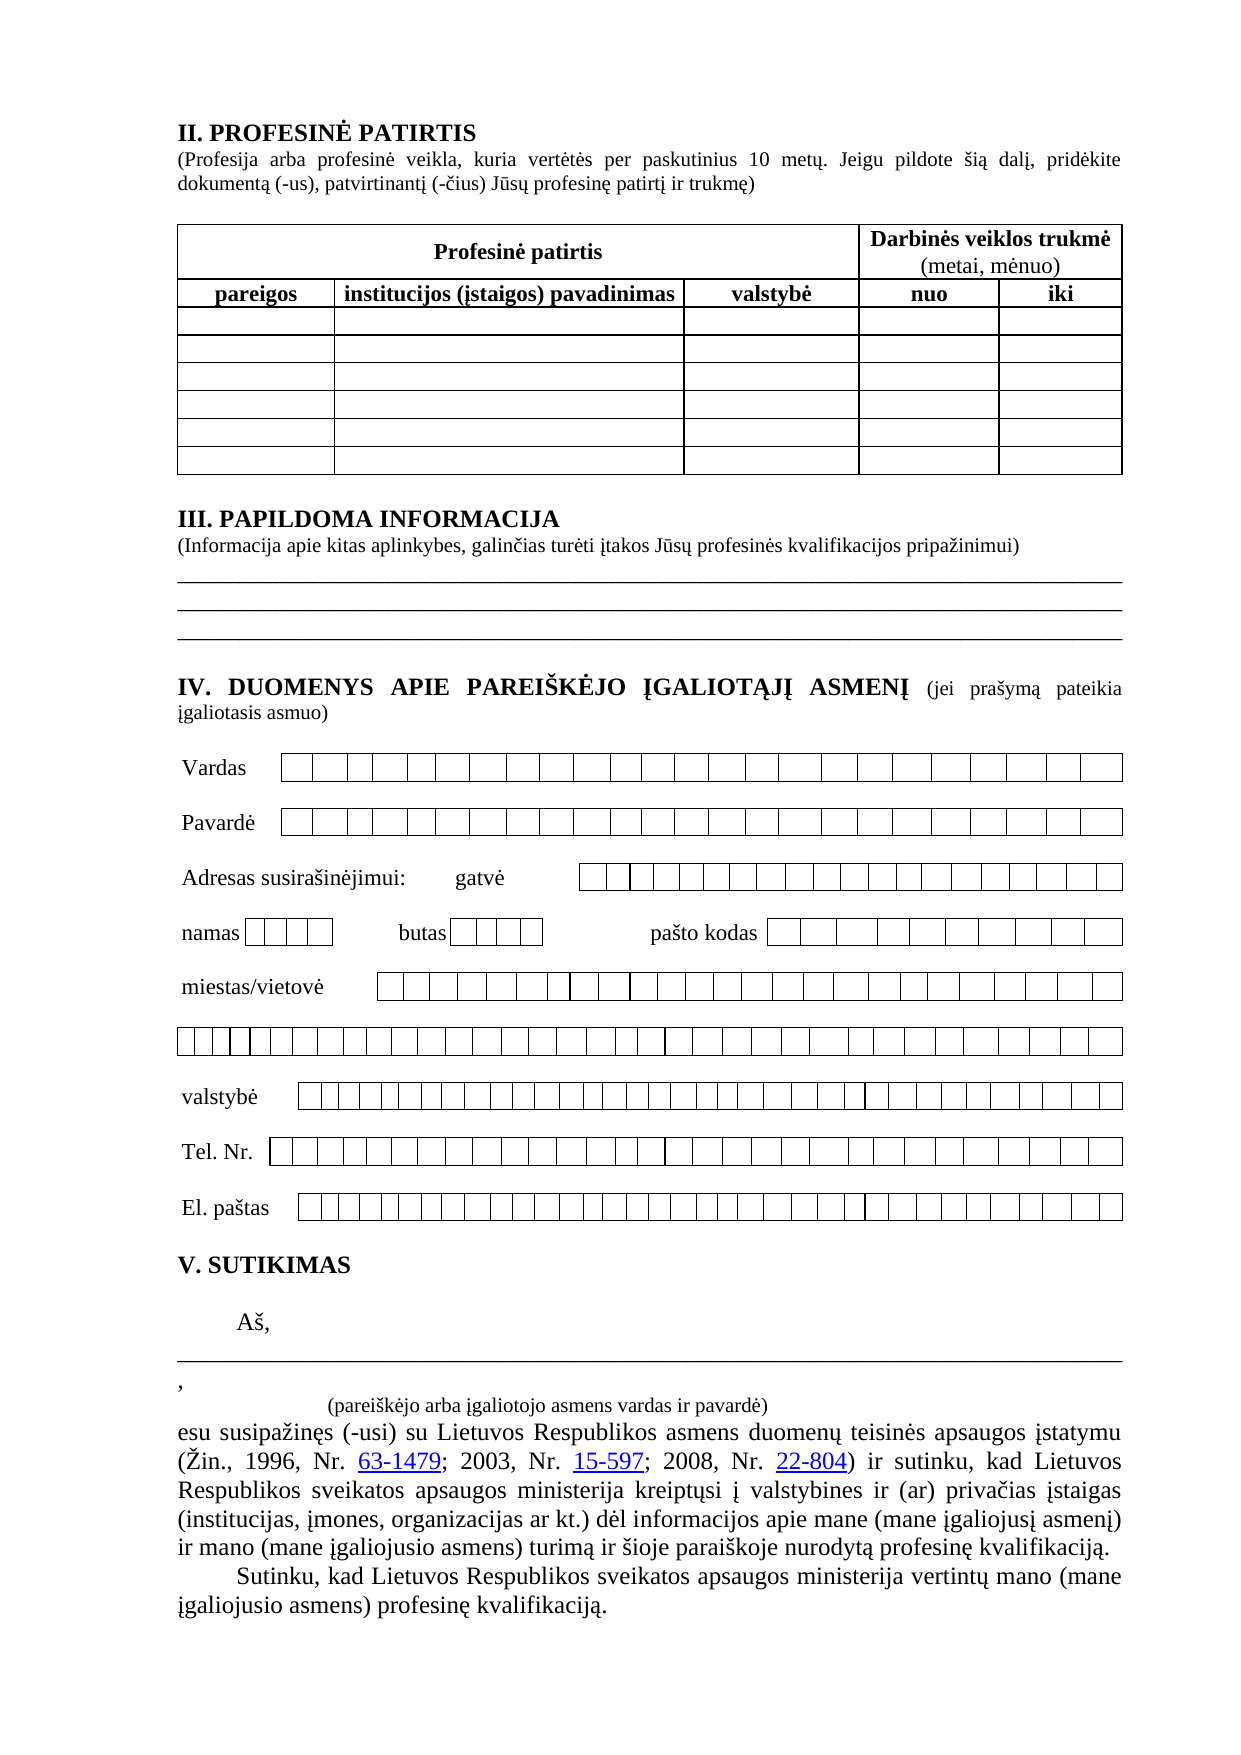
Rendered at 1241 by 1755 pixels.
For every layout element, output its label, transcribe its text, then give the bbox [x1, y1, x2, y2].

table_cell miestas/vietovė [177, 972, 377, 1000]
table_cell [810, 1028, 848, 1054]
table_cell [841, 864, 868, 890]
table_header [1081, 754, 1122, 781]
table_cell namas [177, 918, 245, 945]
table_cell [952, 864, 981, 890]
table_cell [1030, 1138, 1060, 1164]
text (pareiškėjo arba įgaliotojo asmens vardas ir pavardė) [177, 1393, 1122, 1417]
table_cell [757, 864, 785, 890]
table_cell [611, 809, 641, 835]
table_cell [818, 1194, 844, 1220]
table_cell [339, 1083, 359, 1109]
table_cell Pavardė [177, 808, 281, 835]
table_cell [860, 419, 998, 446]
table_cell institucijos (įstaigos) pavadinimas [335, 280, 683, 306]
table_cell [521, 919, 542, 945]
table_cell [1020, 1194, 1042, 1220]
table_header Vardas [177, 753, 281, 781]
table_cell [860, 308, 998, 334]
table_cell [367, 1138, 391, 1164]
table_header [408, 754, 435, 781]
table_cell [446, 1028, 472, 1054]
table_cell [1020, 1083, 1042, 1109]
table_cell [1100, 1194, 1122, 1220]
table_cell [446, 1138, 472, 1164]
table_cell [693, 1028, 722, 1054]
table_cell [792, 1083, 817, 1109]
table_cell [335, 391, 683, 418]
table_cell [723, 1138, 751, 1164]
table_cell [177, 1056, 1122, 1082]
table_cell [360, 1194, 381, 1220]
table_cell [177, 781, 1122, 808]
table_cell [418, 1028, 445, 1054]
table_cell [373, 809, 407, 835]
text II. PROFESINĖ PATIRTIS [177, 118, 1122, 147]
table_cell [1061, 1138, 1088, 1164]
table_cell [834, 973, 868, 1000]
table_cell [430, 973, 457, 1000]
table_cell [967, 1194, 990, 1220]
table_cell [422, 1194, 441, 1220]
table_cell [649, 1194, 670, 1220]
table_cell [860, 391, 998, 418]
table_cell [1043, 1083, 1071, 1109]
text Aš, , [177, 1362, 1122, 1393]
table_cell [910, 919, 945, 945]
text _ [177, 557, 1122, 582]
text esu susipažinęs (-usi) su Lietuvos Respublikos asmens duomenų teisinės apsaugos įstatymu (Žin., 1996, Nr. 63-1479; 2003, Nr. 15-597; 2008, Nr. 22-804) ir sutinku, kad Lietuvos Respublikos sveikatos apsaugos ministerija kreiptųsi į valstybines ir (ar) privačias įstaigas (institucijas, įmones, organizacijas ar kt.) dėl informacijos apie mane (mane įgaliojusį asmenį) ir mano (mane įgaliojusio asmens) turimą ir šioje paraiškoje nurodytą profesinę kvalifikaciją. [177, 1417, 1122, 1561]
table_cell [587, 1028, 615, 1054]
table_cell [473, 1138, 501, 1164]
table_cell [265, 919, 286, 945]
table_cell [723, 1028, 751, 1054]
table_cell [869, 973, 900, 1000]
table_header [971, 754, 1006, 781]
table_cell [465, 1194, 490, 1220]
table_cell [685, 419, 858, 446]
table_cell [293, 1138, 317, 1164]
table_cell [335, 336, 683, 362]
table_cell El. paštas [177, 1193, 298, 1220]
table_cell Tel. Nr. [177, 1137, 269, 1164]
table_cell [282, 809, 312, 835]
table_cell [271, 1028, 292, 1054]
table_cell [178, 447, 334, 473]
table_header [470, 754, 506, 781]
table_cell [1000, 308, 1121, 334]
table_cell [922, 864, 951, 890]
table_cell [1000, 419, 1121, 446]
table_cell [738, 1083, 763, 1109]
table_cell [322, 1194, 338, 1220]
table_cell [627, 1083, 648, 1109]
table_header Darbinės veiklos trukmė (metai, mėnuo) [860, 225, 1121, 278]
table_cell [999, 1138, 1029, 1164]
table_cell [246, 919, 264, 945]
table_cell [942, 1194, 966, 1220]
table_cell [1058, 973, 1092, 1000]
table_cell [442, 1194, 464, 1220]
table_cell [964, 1138, 998, 1164]
table_cell [685, 363, 858, 390]
table_cell [308, 919, 332, 945]
table_cell [685, 336, 858, 362]
table_cell [344, 1028, 366, 1054]
table_cell [845, 1083, 864, 1109]
table_cell [658, 973, 685, 1000]
table_cell [810, 1138, 848, 1164]
table_cell [845, 1194, 864, 1220]
table_cell [477, 919, 496, 945]
table_cell [517, 973, 547, 1000]
table_cell [339, 1194, 359, 1220]
table_cell [1030, 1028, 1060, 1054]
text Sutinku, kad Lietuvos Respublikos sveikatos apsaugos ministerija vertintų mano (mane įgaliojusio asmens) profesinę kvalifikaciją. [177, 1561, 1122, 1619]
table_cell [932, 809, 970, 835]
table_cell [991, 1083, 1019, 1109]
table_cell [392, 1138, 417, 1164]
table_cell [638, 1138, 664, 1164]
table_cell [557, 1028, 586, 1054]
table_cell [964, 1028, 998, 1054]
table_header Profesinė patirtis [178, 225, 858, 278]
table_header [507, 754, 539, 781]
table_cell [399, 1194, 421, 1220]
table_cell [764, 1083, 791, 1109]
table_cell [299, 1194, 321, 1220]
table_cell [869, 864, 896, 890]
table_header [313, 754, 347, 781]
table_cell pareigos [178, 280, 334, 306]
table_cell [999, 1028, 1029, 1054]
table_cell [666, 1028, 692, 1054]
table_cell [686, 973, 713, 1000]
table_cell nuo [860, 280, 998, 306]
table_cell [901, 973, 927, 1000]
table_cell [897, 864, 921, 890]
table_cell [905, 1138, 935, 1164]
table_cell gatvė [451, 863, 579, 890]
table_header [779, 754, 821, 781]
table_cell [860, 447, 998, 473]
table_cell [571, 973, 598, 1000]
table_cell [1067, 864, 1096, 890]
table_cell [818, 1083, 844, 1109]
table_cell [946, 919, 978, 945]
table_cell [299, 1083, 321, 1109]
table_cell [773, 973, 803, 1000]
table_cell [322, 1083, 338, 1109]
text (Profesija arba profesinė veikla, kuria vertėtės per paskutinius 10 metų. Jeigu pildote šią dalį, pridėkite dokumentą (-us), patvirtinantį (-čius) Jūsų profesinę patirtį ir trukmę) [177, 147, 1122, 195]
table_header [282, 754, 312, 781]
table_cell [1072, 1083, 1099, 1109]
table_cell [1089, 1028, 1122, 1054]
table_cell [697, 1194, 717, 1220]
table_cell [574, 809, 610, 835]
table_cell [399, 1083, 421, 1109]
table_cell [685, 391, 858, 418]
table_header [436, 754, 469, 781]
table_cell [502, 1028, 528, 1054]
table_cell [587, 1138, 615, 1164]
table_cell [178, 391, 334, 418]
table_cell [1081, 809, 1122, 835]
table_header [893, 754, 931, 781]
table_header [574, 754, 610, 781]
table_header [675, 754, 708, 781]
table_cell [1052, 919, 1084, 945]
table_cell [1047, 809, 1080, 835]
table_cell [404, 973, 429, 1000]
table_cell [971, 809, 1006, 835]
table_cell [1072, 1194, 1099, 1220]
table_cell butas [333, 918, 450, 945]
table_cell [680, 864, 703, 890]
table_cell [1026, 973, 1057, 1000]
table_cell [548, 973, 569, 1000]
table_cell valstybė [177, 1082, 298, 1109]
table_cell [513, 1083, 534, 1109]
table_cell [738, 1194, 763, 1220]
text _ [177, 585, 1122, 610]
table_cell [804, 973, 833, 1000]
table_cell [584, 1194, 602, 1220]
table_header [858, 754, 892, 781]
table_cell [458, 973, 486, 1000]
table_cell [928, 973, 959, 1000]
table_cell [768, 919, 800, 945]
table_cell [627, 1194, 648, 1220]
table_cell [764, 1194, 791, 1220]
table_cell [675, 809, 708, 835]
table_cell [631, 864, 653, 890]
table_cell [335, 363, 683, 390]
table_cell [642, 809, 674, 835]
table_cell [837, 919, 877, 945]
table_cell [1037, 864, 1066, 890]
table_cell [497, 919, 520, 945]
table_cell [917, 1083, 941, 1109]
text IV. DUOMENYS APIE PAREIŠKĖJO ĮGALIOTĄJĮ ASMENĮ (jei prašymą pateikia įgaliotasis asmuo) [177, 672, 1122, 724]
table_cell [540, 809, 573, 835]
table_cell [666, 1138, 692, 1164]
table_cell [557, 1138, 586, 1164]
table_cell [318, 1138, 343, 1164]
table_cell [860, 363, 998, 390]
table_cell [313, 809, 347, 835]
table_cell [178, 336, 334, 362]
table_cell [1085, 919, 1122, 945]
table_cell [177, 945, 1122, 972]
table_cell [782, 1138, 809, 1164]
table_cell [287, 919, 307, 945]
table_cell [779, 809, 821, 835]
table_cell [936, 1028, 963, 1054]
table_cell [603, 1083, 626, 1109]
table_cell [874, 1138, 904, 1164]
table_cell [1061, 1028, 1088, 1054]
table_cell [979, 919, 1015, 945]
table_cell [654, 864, 679, 890]
table_cell [889, 1194, 916, 1220]
table_header [932, 754, 970, 781]
table_cell [822, 809, 857, 835]
table_cell [982, 864, 1009, 890]
table_cell [408, 809, 435, 835]
table_cell [782, 1028, 809, 1054]
table_cell iki [1000, 280, 1121, 306]
table_cell [616, 1028, 637, 1054]
table_cell [714, 973, 741, 1000]
table_cell [348, 809, 372, 835]
table_cell [335, 308, 683, 334]
table_cell [801, 919, 836, 945]
table_cell [178, 363, 334, 390]
table_cell [251, 1028, 270, 1054]
table_cell [560, 1194, 583, 1220]
table_cell [942, 1083, 966, 1109]
table_cell [1007, 809, 1046, 835]
table_cell [178, 308, 334, 334]
table_cell [1097, 864, 1122, 890]
table_cell [889, 1083, 916, 1109]
table_header [540, 754, 573, 781]
table_cell [874, 1028, 904, 1054]
table_cell [905, 1028, 935, 1054]
table_cell [878, 919, 909, 945]
table_cell [178, 1028, 194, 1054]
table_cell [177, 1109, 1122, 1137]
text Aš, , [177, 1307, 1122, 1361]
table_cell [718, 1194, 737, 1220]
table_cell [849, 1028, 873, 1054]
table_cell [1000, 391, 1121, 418]
table_cell [960, 973, 994, 1000]
table_header [1007, 754, 1046, 781]
table_cell [422, 1083, 441, 1109]
table_cell [473, 1028, 501, 1054]
table_header [642, 754, 674, 781]
table_cell [177, 890, 1122, 917]
table_cell [535, 1194, 559, 1220]
table_cell [671, 1194, 696, 1220]
table_cell [418, 1138, 445, 1164]
table_cell [271, 1138, 292, 1164]
table_cell [866, 1083, 888, 1109]
table_cell valstybė [685, 280, 858, 306]
table_cell [436, 809, 469, 835]
table_cell [792, 1194, 817, 1220]
table_cell [858, 809, 892, 835]
table_cell [1000, 363, 1121, 390]
table_cell [367, 1028, 391, 1054]
table_cell [599, 973, 629, 1000]
table_header [1047, 754, 1080, 781]
table_cell [318, 1028, 343, 1054]
table_cell [860, 336, 998, 362]
table_cell [603, 1194, 626, 1220]
table_cell [491, 1083, 512, 1109]
table_cell [293, 1028, 317, 1054]
table_cell [378, 973, 403, 1000]
table_cell [382, 1083, 398, 1109]
table_cell [991, 1194, 1019, 1220]
table_cell [1100, 1083, 1122, 1109]
table_cell [535, 1083, 559, 1109]
table_cell [752, 1138, 781, 1164]
table_cell [177, 835, 1122, 863]
table_cell [560, 1083, 583, 1109]
table_cell [730, 864, 756, 890]
table_cell [893, 809, 931, 835]
table_cell [814, 864, 840, 890]
table_cell [607, 864, 629, 890]
table_header [611, 754, 641, 781]
table_cell [746, 809, 778, 835]
table_cell [936, 1138, 963, 1164]
table_cell [335, 419, 683, 446]
table_cell [752, 1028, 781, 1054]
table_cell [1093, 973, 1122, 1000]
table_cell [178, 419, 334, 446]
table_cell [685, 447, 858, 473]
table_cell [671, 1083, 696, 1109]
table_cell [213, 1028, 229, 1054]
table_cell [786, 864, 813, 890]
table_cell [470, 809, 506, 835]
table_cell [231, 1028, 249, 1054]
table_cell [392, 1028, 417, 1054]
table_cell [704, 864, 729, 890]
table_cell [507, 809, 539, 835]
table_cell Adresas susirašinėjimui: [177, 863, 451, 890]
table_header [709, 754, 745, 781]
table_cell [360, 1083, 381, 1109]
table_cell [335, 447, 683, 473]
table_cell [685, 308, 858, 334]
table_cell [709, 809, 745, 835]
table_cell [718, 1083, 737, 1109]
table_cell [442, 1083, 464, 1109]
text III. PAPILDOMA INFORMACIJA [177, 504, 1122, 532]
table_header [348, 754, 372, 781]
table_cell [382, 1194, 398, 1220]
table_cell [995, 973, 1025, 1000]
table_cell [502, 1138, 528, 1164]
table_cell [697, 1083, 717, 1109]
table_cell [967, 1083, 990, 1109]
table_cell [1016, 919, 1051, 945]
table_cell [529, 1138, 556, 1164]
table_header [822, 754, 857, 781]
text (Informacija apie kitas aplinkybes, galinčias turėti įtakos Jūsų profesinės kvalifikacijos pripažinimui) [177, 532, 1122, 557]
table_cell [849, 1138, 873, 1164]
table_cell [195, 1028, 212, 1054]
table_cell [580, 864, 606, 890]
table_cell [693, 1138, 722, 1164]
text _ [177, 614, 1122, 639]
table_cell [631, 973, 657, 1000]
table_cell [465, 1083, 490, 1109]
table_cell [1010, 864, 1036, 890]
table_header [373, 754, 407, 781]
table_cell [487, 973, 516, 1000]
table_cell [1043, 1194, 1071, 1220]
table_cell [491, 1194, 512, 1220]
table_cell [1000, 447, 1121, 473]
table_cell [584, 1083, 602, 1109]
table_cell [1000, 336, 1121, 362]
table_cell [1089, 1138, 1122, 1164]
table_cell [616, 1138, 637, 1164]
text V. SUTIKIMAS [177, 1250, 1122, 1278]
table_cell [529, 1028, 556, 1054]
table_cell [917, 1194, 941, 1220]
table_cell [638, 1028, 664, 1054]
table_cell [344, 1138, 366, 1164]
table_cell [649, 1083, 670, 1109]
table_cell [177, 1000, 1122, 1027]
table_cell pašto kodas [543, 918, 767, 945]
table_cell [177, 1165, 1122, 1192]
table_cell [742, 973, 772, 1000]
table_cell [451, 919, 476, 945]
table_header [746, 754, 778, 781]
table_cell [866, 1194, 888, 1220]
table_cell [513, 1194, 534, 1220]
